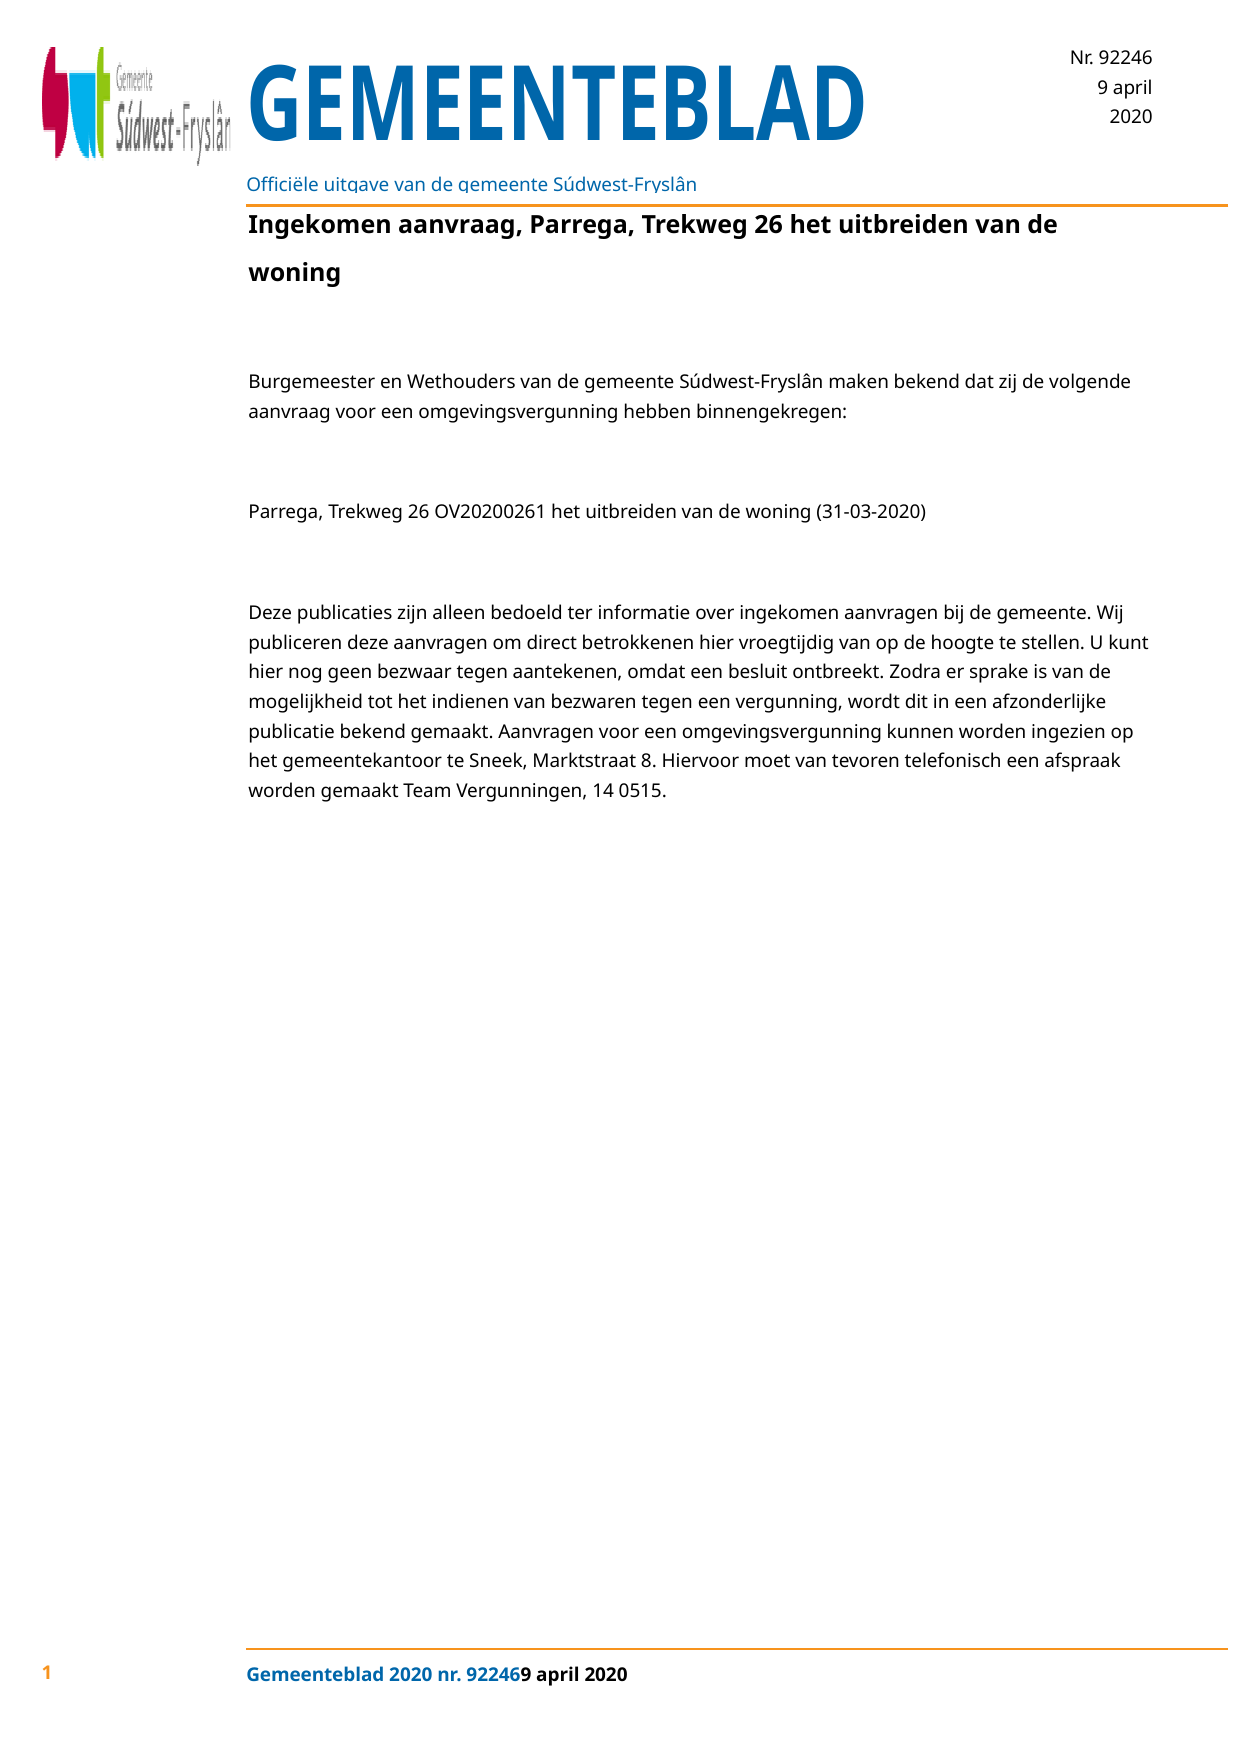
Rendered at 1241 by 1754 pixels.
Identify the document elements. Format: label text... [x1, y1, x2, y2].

text Ingekomen aanvraag, Parrega, Trekweg 26 het uitbreiden van de woning [248, 207, 1152, 288]
text Burgemeester en Wethouders van de gemeente Súdwest-Fryslân maken bekend dat zij de volgende aanvraag voor een omgevingsvergunning hebben binnengekregen: [248, 368, 1152, 424]
picture [41, 47, 231, 172]
text Parrega, Trekweg 26 OV20200261 het uitbreiden van de woning (31-03-2020) [248, 499, 1152, 524]
text Deze publicaties zijn alleen bedoeld ter informatie over ingekomen aanvragen bij de gemeente. Wij publiceren deze aanvragen om direct betrokkenen hier vroegtijdig van op de hoogte te stellen. U kunt hier nog geen bezwaar tegen aantekenen, omdat een besluit ontbreekt. Zodra er sprake is van de mogelijkheid tot het indienen van bezwaren tegen een vergunning, wordt dit in een afzonderlijke publicatie bekend gemaakt. Aanvragen voor een omgevingsvergunning kunnen worden ingezien op het gemeentekantoor te Sneek, Marktstraat 8. Hiervoor moet van tevoren telefonisch een afspraak worden gemaakt Team Vergunningen, 14 0515. [248, 599, 1152, 803]
